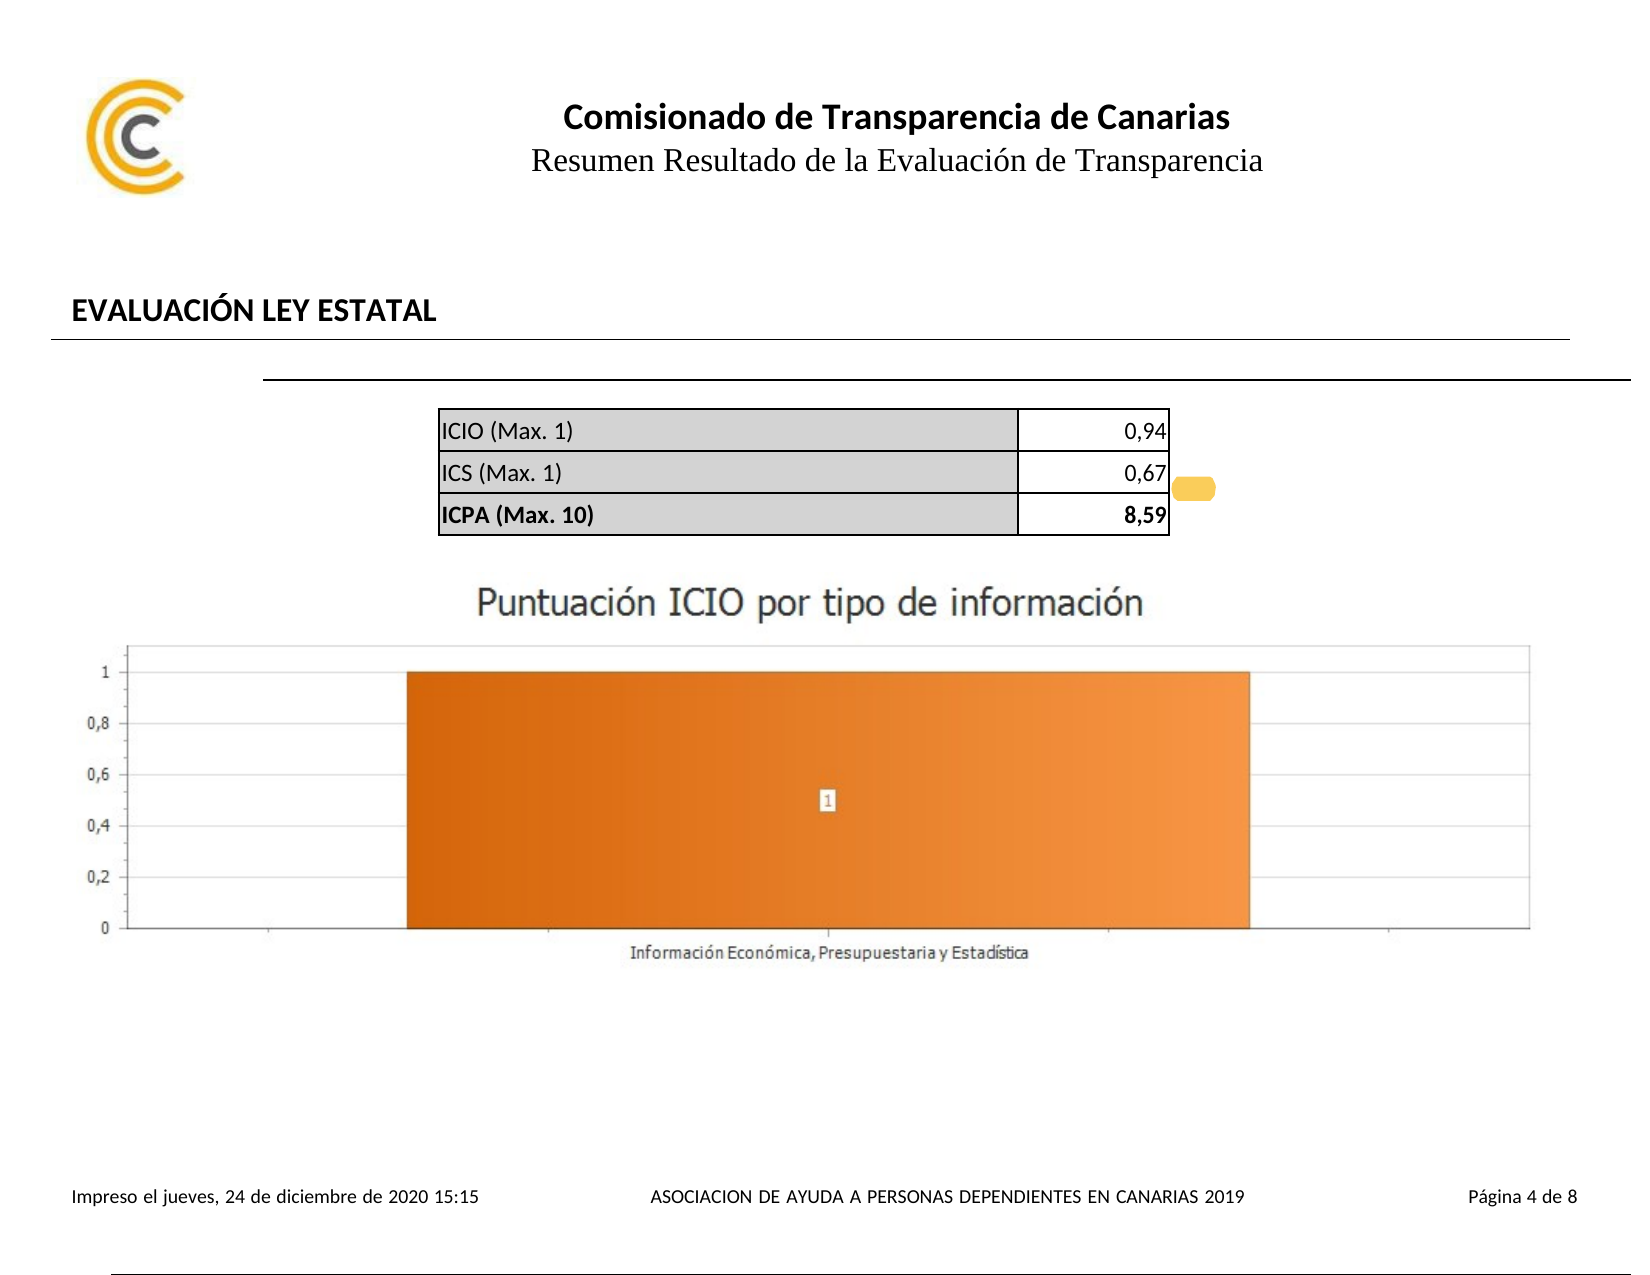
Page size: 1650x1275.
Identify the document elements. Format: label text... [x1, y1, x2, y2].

text EVALUACIÓN LEY ESTATAL [71, 288, 1594, 329]
table_header ICIO (Max. 1) [440, 410, 1017, 450]
table_cell 0,67 [1019, 452, 1168, 492]
table_header 0,94 [1019, 410, 1168, 450]
table_cell ICPA (Max. 10) [440, 494, 1017, 534]
table_cell 8,59 [1019, 494, 1168, 534]
table_cell ICS (Max. 1) [440, 452, 1017, 492]
